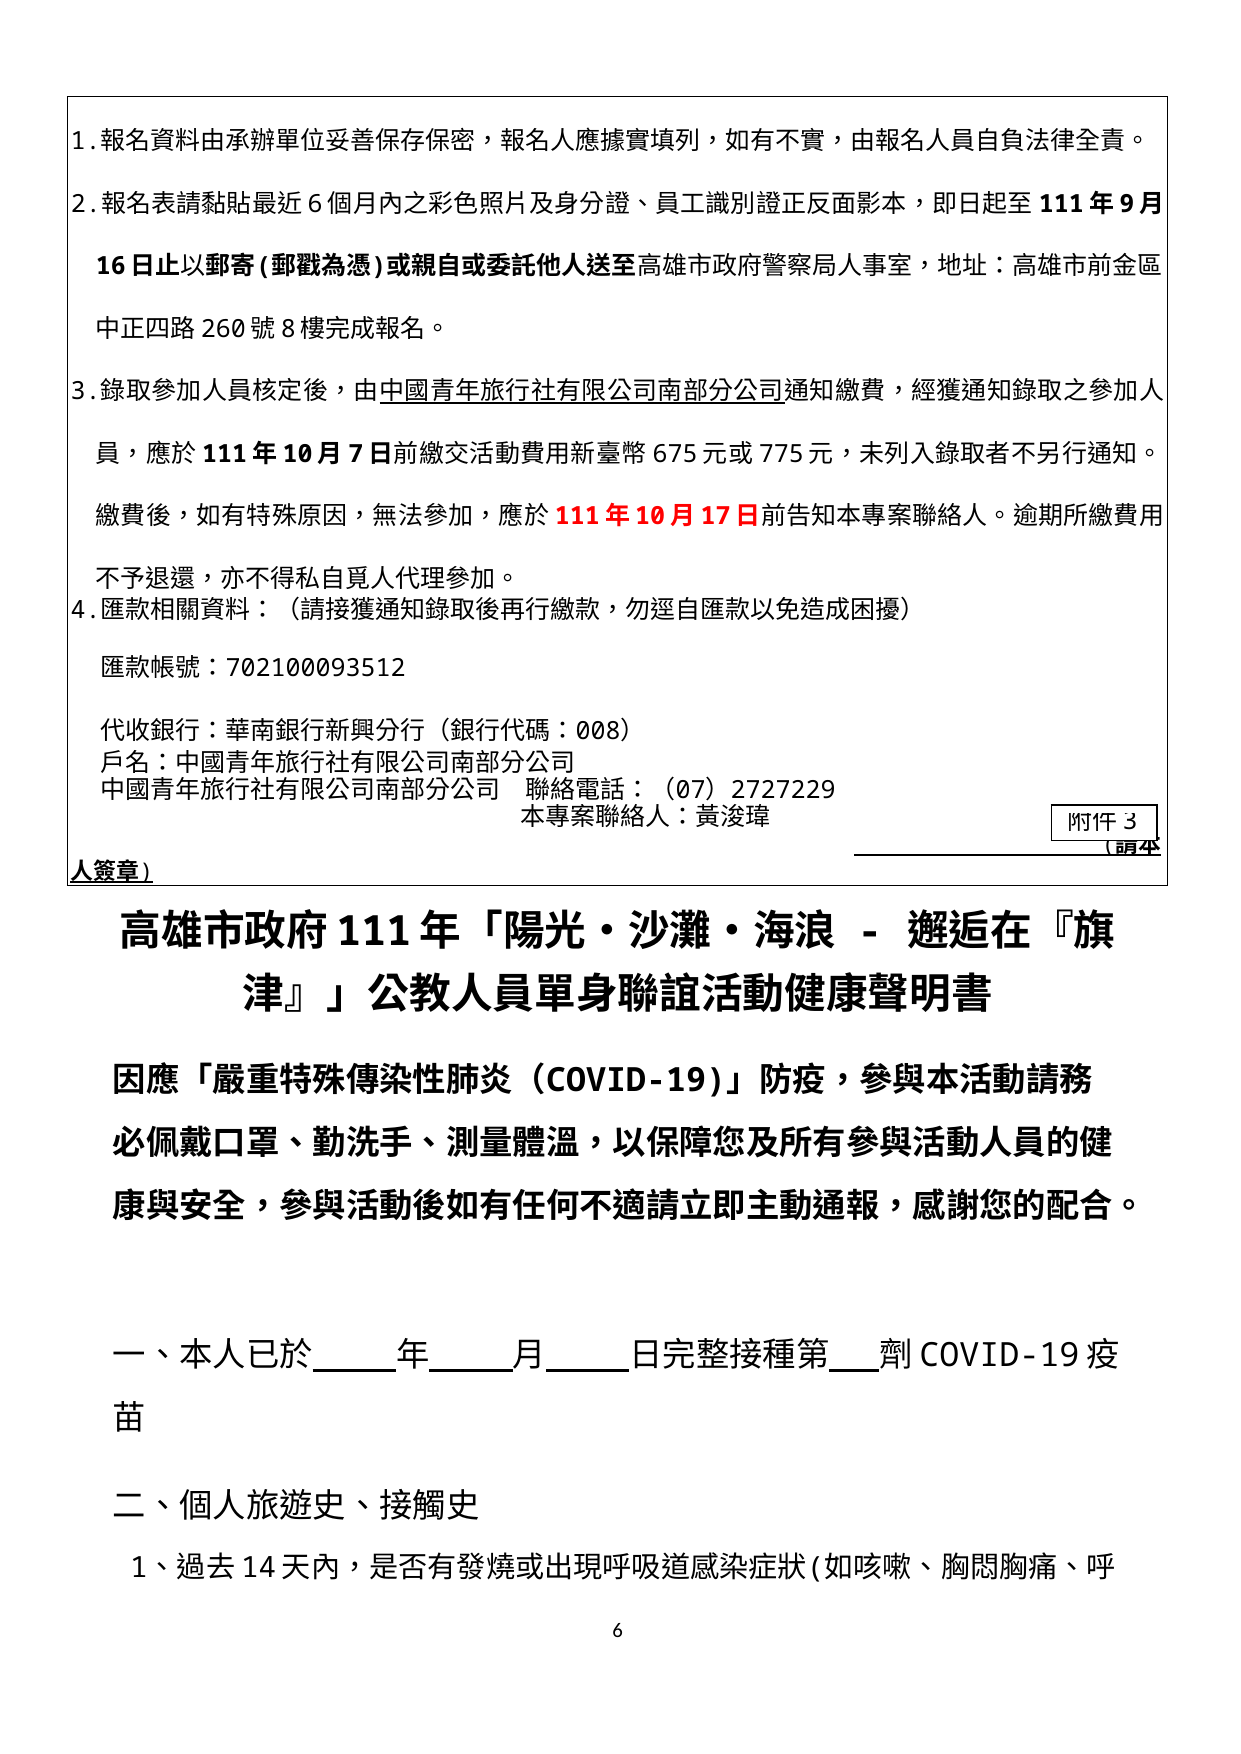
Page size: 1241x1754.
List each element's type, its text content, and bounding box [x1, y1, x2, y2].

text 高雄市政府111年「陽光‧沙灘‧海浪 - 邂逅在『旗津』」公教人員單身聯誼活動健康聲明書 [112, 886, 1122, 1011]
text 高雄市政府111年「陽光‧沙灘‧海浪 - 邂逅在『旗津』」公教人員單身聯誼活動健康聲明書 [1052, 806, 1156, 840]
text 二、個人旅遊史、接觸史 [112, 1461, 1122, 1523]
text 1、過去14天內，是否有發燒或出現呼吸道感染症狀(如咳嗽、胸悶胸痛、呼 [112, 1523, 1122, 1586]
text 因應「嚴重特殊傳染性肺炎（COVID-19)」防疫，參與本活動請務必佩戴口罩、勤洗手、測量體溫，以保障您及所有參與活動人員的健康與安全，參與活動後如有任何不適請立即主動通報，感謝您的配合。 [112, 1036, 1122, 1223]
text 一、本人已於 年 月 日完整接種第 劑COVID-19疫苗 [112, 1311, 1122, 1436]
text 附件3 [1052, 813, 1141, 832]
table_cell 1.報名資料由承辦單位妥善保存保密，報名人應據實填列，如有不實，由報名人員自負法律全責。 2.報名表請黏貼最近6個月內之彩色照片及身分證、員工識別證正反面影本，即日起至111年9月16日止以郵寄(郵戳為憑)或親自或委託他人送至高雄市政府警察局人事室，地址：高雄市前金區中正四路260號8樓完成報名。 3.錄取參加人員核定後，由中國青年旅行社有限公司南部分公司通知繳費，經獲通知錄取之參加人員，應於111年10月7日前繳交活動費用新臺幣675元或775元，未列入錄取者不另行通知。繳費後，如有特殊原因，無法參加，應於111年10月17日前告知本專案聯絡人。逾期所繳費用不予退還，亦不得私自覓人代理參加。 4.匯款相關資料：（請接獲通知錄取後再行繳款，勿逕自匯款以免造成困擾） 匯款帳號：702100093512 代收銀行：華南銀行新興分行（銀行代碼：008） 戶名：中國青年旅行社有限公司南部分公司 中國青年旅行社有限公司南部分公司 聯絡電話：（07）2727229 本專案聯絡人：黃浚瑋 (請本人簽章) [68, 97, 1167, 885]
